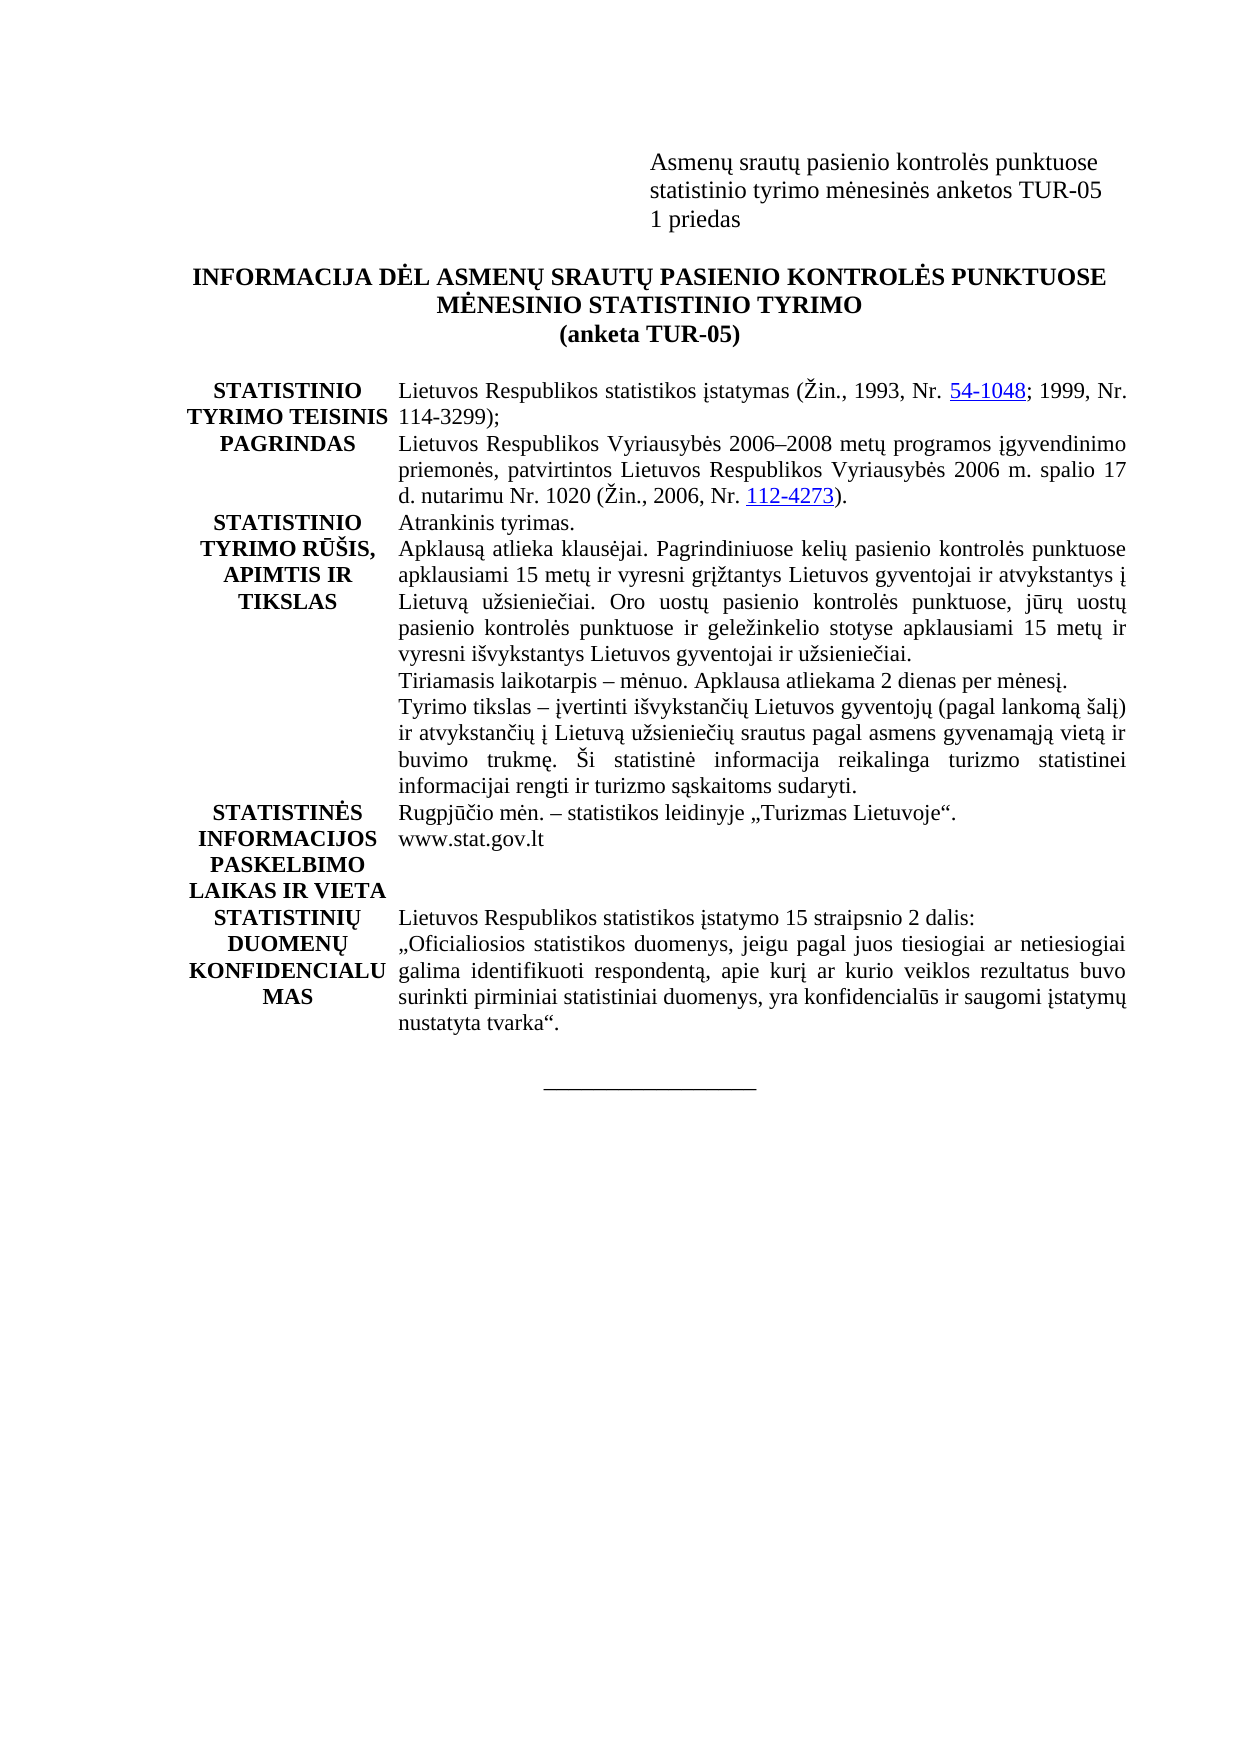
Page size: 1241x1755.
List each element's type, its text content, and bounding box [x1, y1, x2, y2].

table_cell STATISTINIŲ DUOMENŲ KONFIDENCIALUMAS [181, 904, 394, 1036]
text 1 priedas [649, 204, 1122, 233]
table_cell Rugpjūčio mėn. – statistikos leidinyje „Turizmas Lietuvoje“. www.stat.gov.lt [394, 799, 1131, 904]
text INFORMACIJA DĖL ASMENŲ SRAUTŲ PASIENIO KONTROLĖS PUNKTUOSE MĖNESINIO STATISTINIO TYRIMO [177, 262, 1122, 319]
table_cell STATISTINIO TYRIMO RŪŠIS, APIMTIS IR TIKSLAS [181, 509, 394, 798]
text Asmenų srautų pasienio kontrolės punktuose statistinio tyrimo mėnesinės anketos TUR-05 [649, 147, 1122, 204]
text (anketa TUR-05) [177, 319, 1122, 348]
table_header STATISTINIO TYRIMO TEISINIS PAGRINDAS [181, 377, 394, 509]
text _________________ [177, 1064, 1122, 1093]
